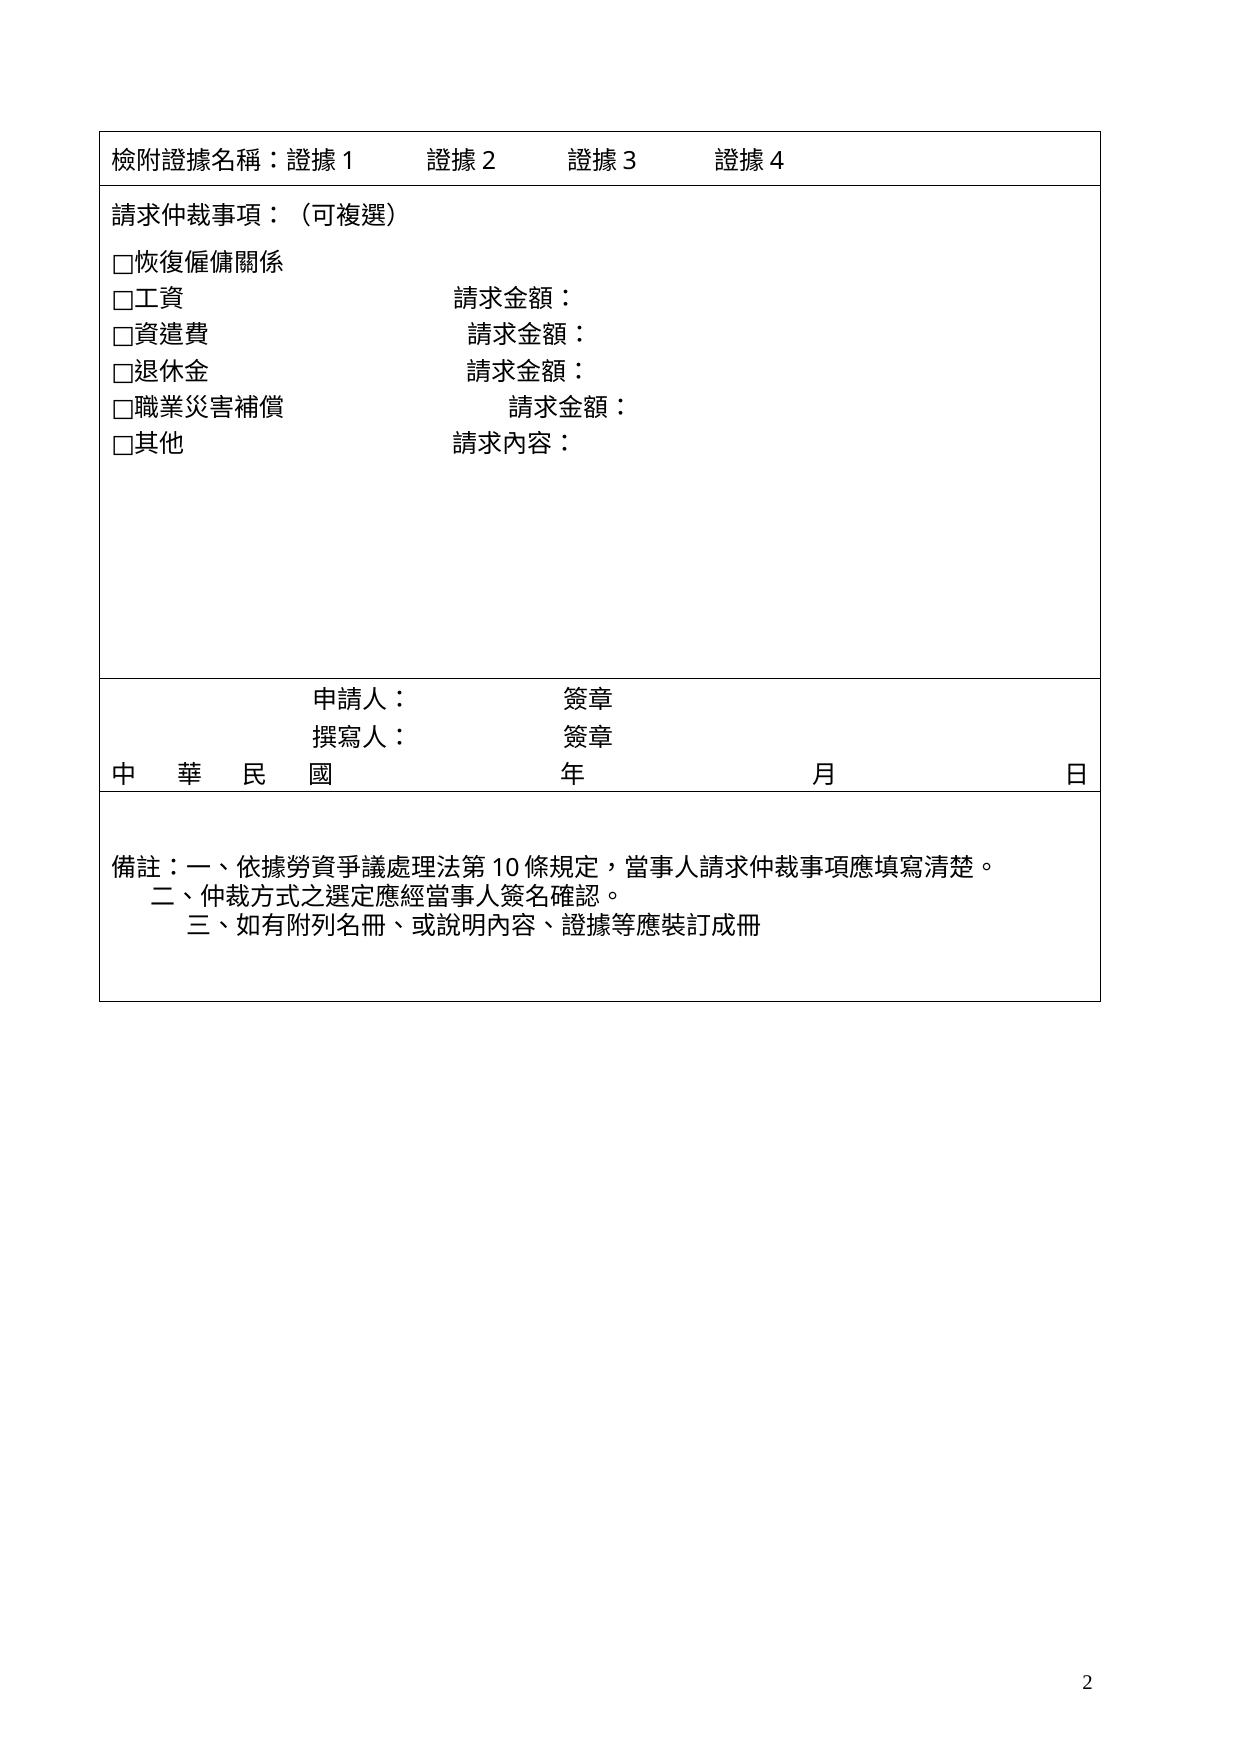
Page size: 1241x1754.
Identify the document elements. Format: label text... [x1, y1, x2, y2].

table_cell 備註：一、依據勞資爭議處理法第10條規定，當事人請求仲裁事項應填寫清楚。 二、仲裁方式之選定應經當事人簽名確認。 三、如有附列名冊、或說明內容、證據等應裝訂成冊 [100, 792, 1100, 1001]
table_cell 請求仲裁事項：（可複選） □恢復僱傭關係 □工資 請求金額： □資遣費 請求金額： □退休金 請求金額： □職業災害補償 請求金額： □其他 請求內容： [100, 186, 1100, 678]
table_cell 申請人： 簽章 撰寫人： 簽章 中華民國 年 月 日 [100, 679, 1100, 791]
table_cell 檢附證據名稱：證據1 證據2 證據3 證據4 [100, 132, 1100, 184]
